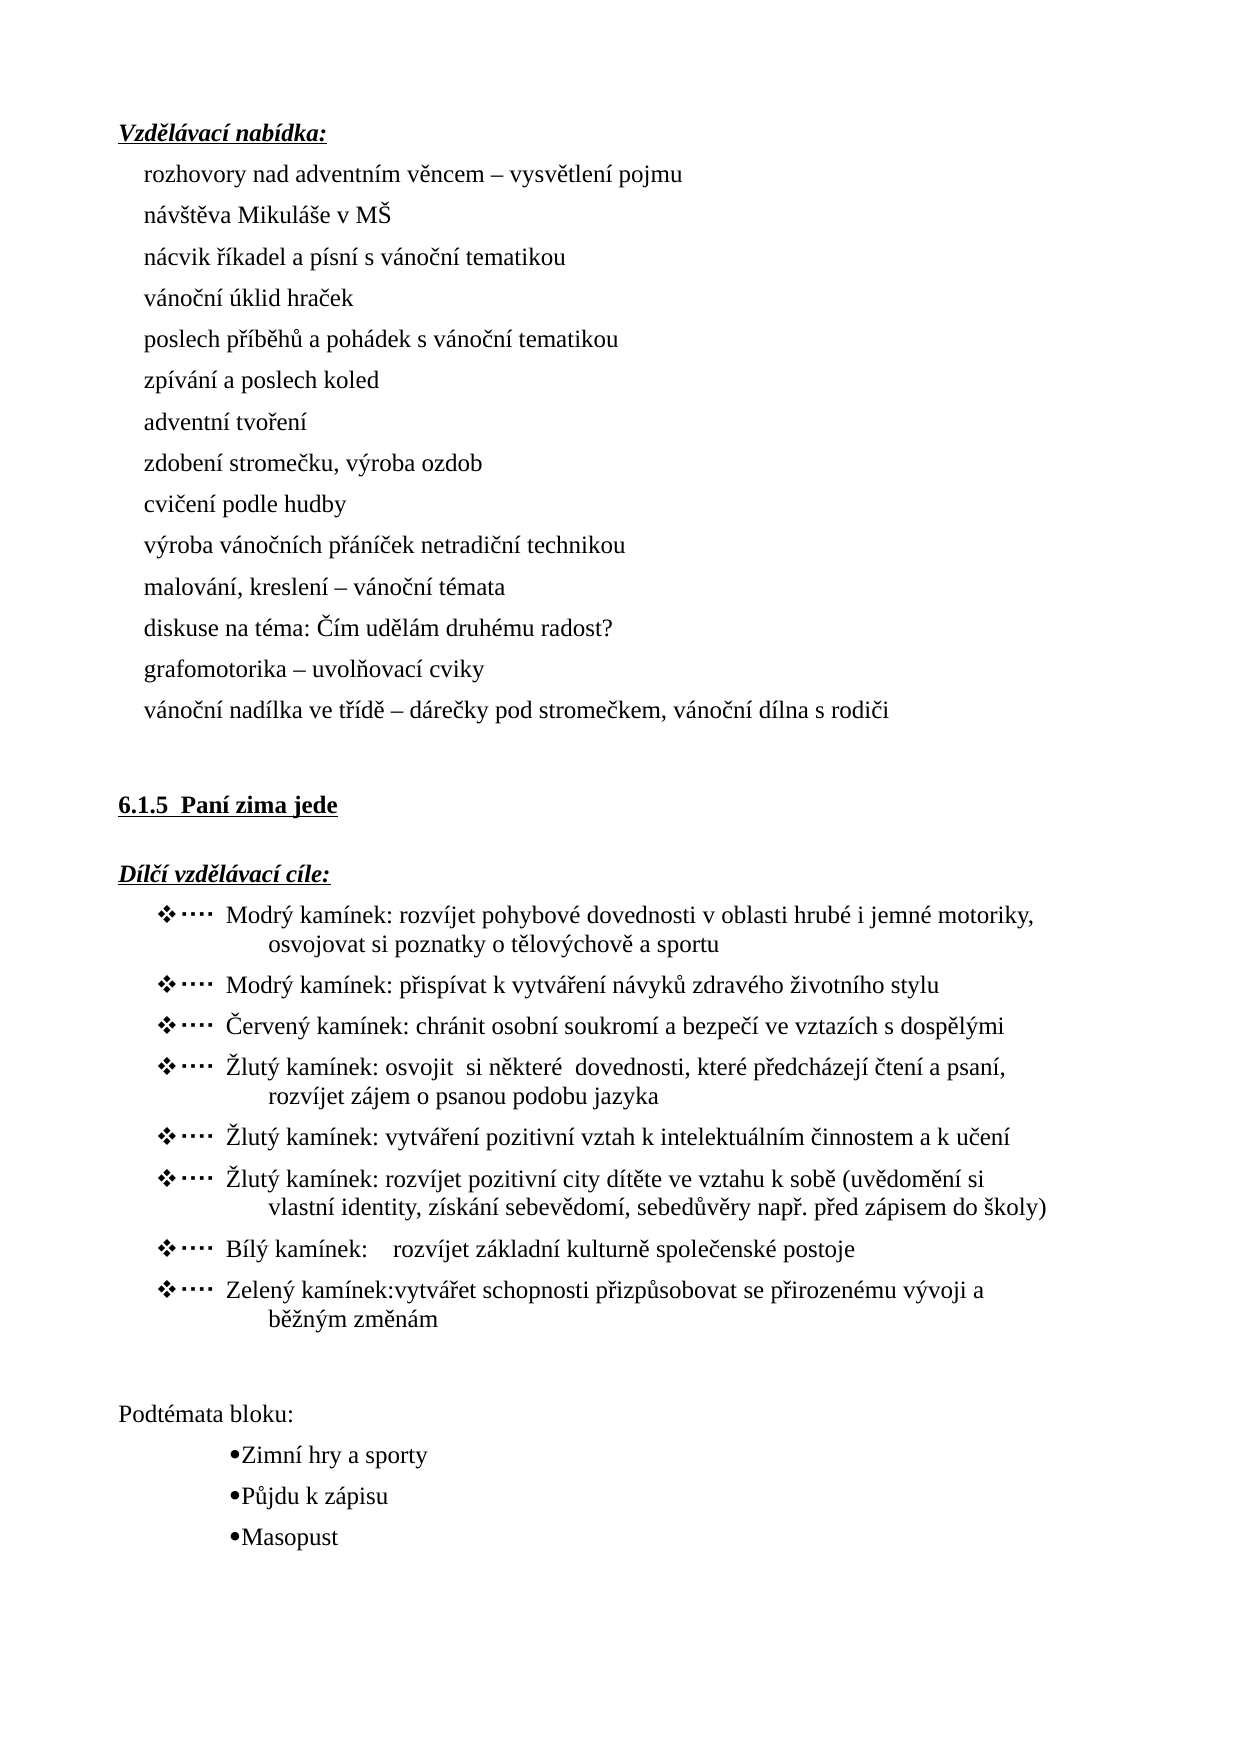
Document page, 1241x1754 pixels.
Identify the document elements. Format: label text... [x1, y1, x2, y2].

text  cvičení podle hudby [118, 489, 1122, 518]
text Zelený kamínek:vytvářet schopnosti přizpůsobovat se přirozenému vývoji a běžným změnám [156, 1275, 1122, 1332]
text Červený kamínek: chránit osobní soukromí a bezpečí ve vztazích s dospělými [156, 1011, 1122, 1040]
text Modrý kamínek: rozvíjet pohybové dovednosti v oblasti hrubé i jemné motoriky, osvojovat si poznatky o tělovýchově a sportu [156, 900, 1122, 957]
text  adventní tvoření [118, 407, 1122, 436]
text Zimní hry a sporty [231, 1440, 1122, 1469]
text Bílý kamínek: rozvíjet základní kulturně společenské postoje [156, 1234, 1122, 1262]
text Podtémata bloku: [118, 1399, 1122, 1427]
text Žlutý kamínek: vytváření pozitivní vztah k intelektuálním činnostem a k učení [156, 1122, 1122, 1151]
text Vzdělávací nabídka: [118, 118, 1122, 147]
text  malování, kreslení – vánoční témata [118, 572, 1122, 601]
text  poslech příběhů a pohádek s vánoční tematikou [118, 324, 1122, 353]
text Masopust [231, 1522, 1122, 1551]
text  rozhovory nad adventním věncem – vysvětlení pojmu [118, 159, 1122, 188]
text Žlutý kamínek: osvojit si některé dovednosti, které předcházejí čtení a psaní, rozvíjet zájem o psanou podobu jazyka [156, 1052, 1122, 1110]
text  diskuse na téma: Čím udělám druhému radost? [118, 613, 1122, 642]
text  vánoční úklid hraček [118, 283, 1122, 312]
text  zpívání a poslech koled [118, 366, 1122, 394]
text  vánoční nadílka ve třídě – dárečky pod stromečkem, vánoční dílna s rodiči [118, 696, 1122, 724]
text  nácvik říkadel a písní s vánoční tematikou [118, 242, 1122, 271]
text Půjdu k zápisu [231, 1481, 1122, 1510]
text  výroba vánočních přáníček netradiční technikou [118, 531, 1122, 559]
text Žlutý kamínek: rozvíjet pozitivní city dítěte ve vztahu k sobě (uvědomění si vlastní identity, získání sebevědomí, sebedůvěry např. před zápisem do školy) [156, 1164, 1122, 1221]
text  zdobení stromečku, výroba ozdob [118, 448, 1122, 477]
text Dílčí vzdělávací cíle: [118, 859, 1122, 887]
text Modrý kamínek: přispívat k vytváření návyků zdravého životního stylu [156, 970, 1122, 999]
text 6.1.5 Paní zima jede [118, 791, 1122, 819]
text  grafomotorika – uvolňovací cviky [118, 654, 1122, 683]
text  návštěva Mikuláše v MŠ [118, 201, 1122, 229]
